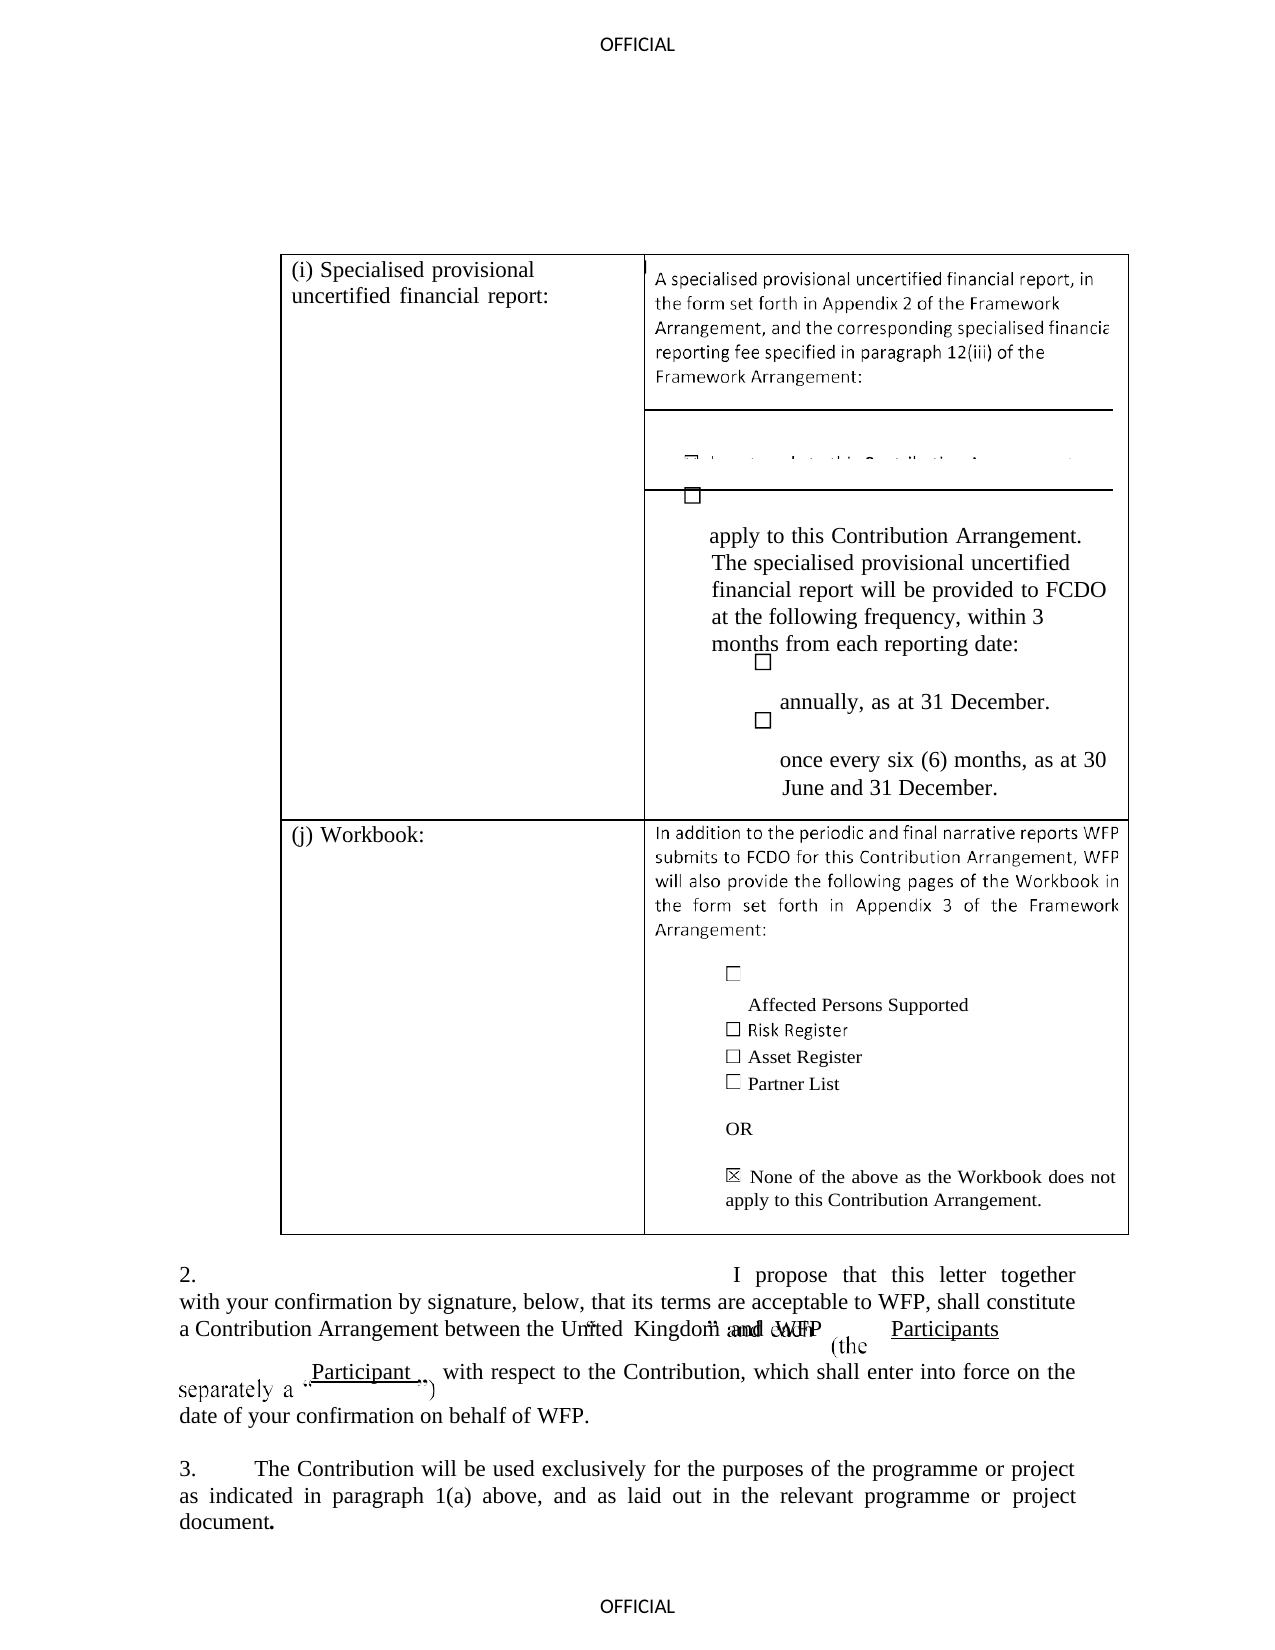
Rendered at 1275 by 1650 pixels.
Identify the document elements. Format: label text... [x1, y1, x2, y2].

list The Contribution will be used exclusively for the purposes of the programme or project as indicated in paragraph 1(a) above, and as laid out in the relevant programme or project document. [179, 1455, 1076, 1534]
table_header (i) Specialised provisional uncertified financial report: [282, 255, 644, 819]
table_cell (j) Workbook: [282, 821, 644, 1233]
table_cell Affected Persons Supported Asset Register Partner List OR None of the above as the Workbook does not apply to this Contribution Arrangement. [645, 821, 1128, 1233]
table_header apply to this Contribution Arrangement. The specialised provisional uncertified financial report will be provided to FCDO at the following frequency, within 3 months from each reporting date: annually, as at 31 December. once every six (6) months, as at 30 June and 31 December. [645, 255, 1128, 819]
list I propose that this letter together with your confirmation by signature, below, that its terms are acceptable to WFP, shall constitute a Contribution Arrangement between the United Kingdom and WFP Participants Participant with respect to the Contribution, which shall enter into force on the date of your confirmation on behalf of WFP. [179, 1261, 1076, 1428]
